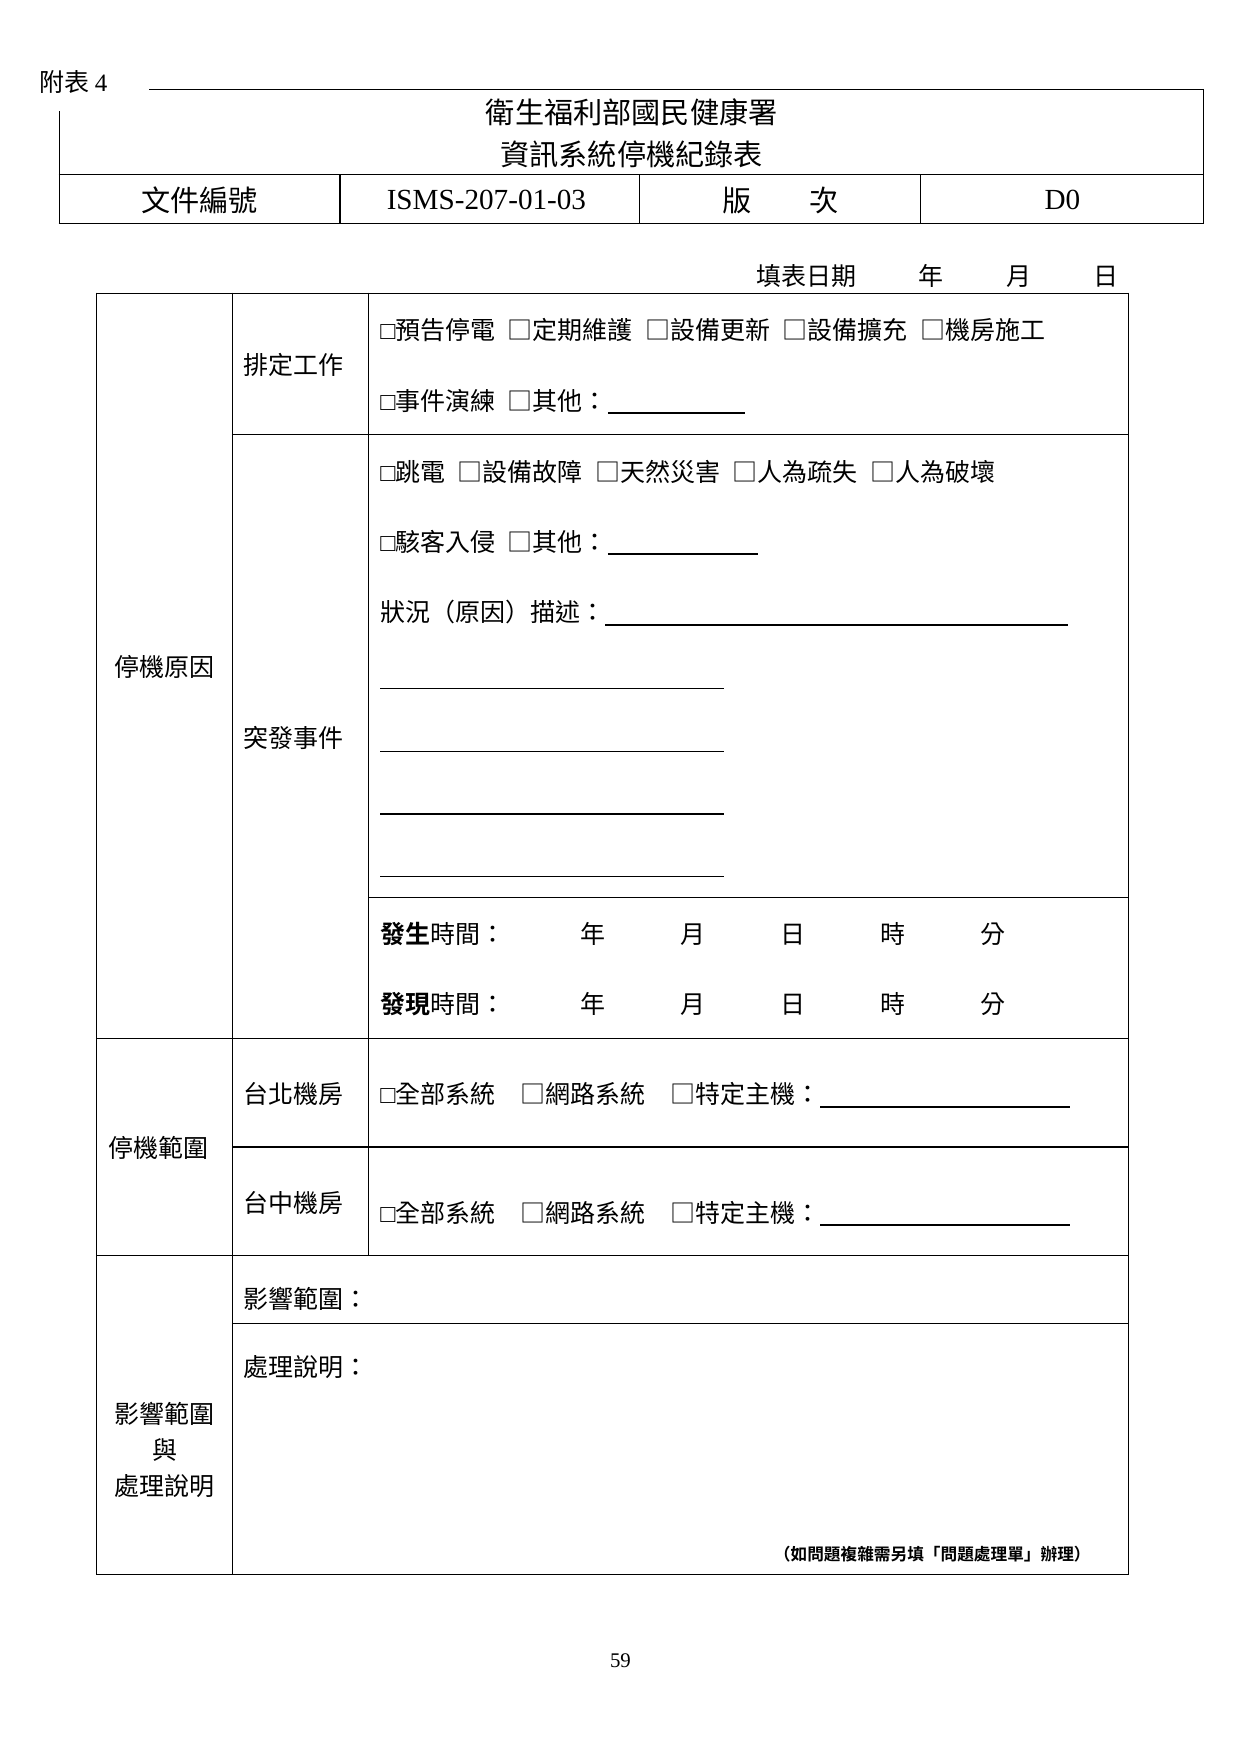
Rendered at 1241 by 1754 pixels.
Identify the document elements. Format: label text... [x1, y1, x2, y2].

text [24, 55, 149, 111]
table_cell 台北機房 [233, 1039, 368, 1146]
table_cell □全部系統 □網路系統 □特定主機： [369, 1039, 1128, 1146]
table_cell 突發事件 [233, 435, 368, 1038]
table_cell □全部系統 □網路系統 □特定主機： [369, 1148, 1128, 1255]
table_cell 發生時間： 年 月 日 時 分 發現時間： 年 月 日 時 分 [369, 898, 1128, 1038]
table_header 排定工作 [233, 294, 368, 434]
table_header 停機原因 [97, 294, 232, 1038]
table_cell 停機範圍 [97, 1039, 232, 1255]
table_cell 台中機房 [233, 1148, 368, 1255]
text 附表4 [39, 62, 134, 99]
table_cell □跳電 □設備故障 □天然災害 □人為疏失 □人為破壞 □駭客入侵 □其他： 狀況（原因）描述： [369, 435, 1128, 897]
table_cell 影響範圍 與 處理說明 [97, 1256, 232, 1573]
table_header □預告停電 □定期維護 □設備更新 □設備擴充 □機房施工 □事件演練 □其他： [369, 294, 1128, 434]
table_cell 處理說明： （如問題複雜需另填「問題處理單」辦理） [233, 1324, 1128, 1573]
text 填表日期 年 月 日 [109, 256, 1131, 293]
table_cell 影響範圍： [233, 1256, 1128, 1322]
